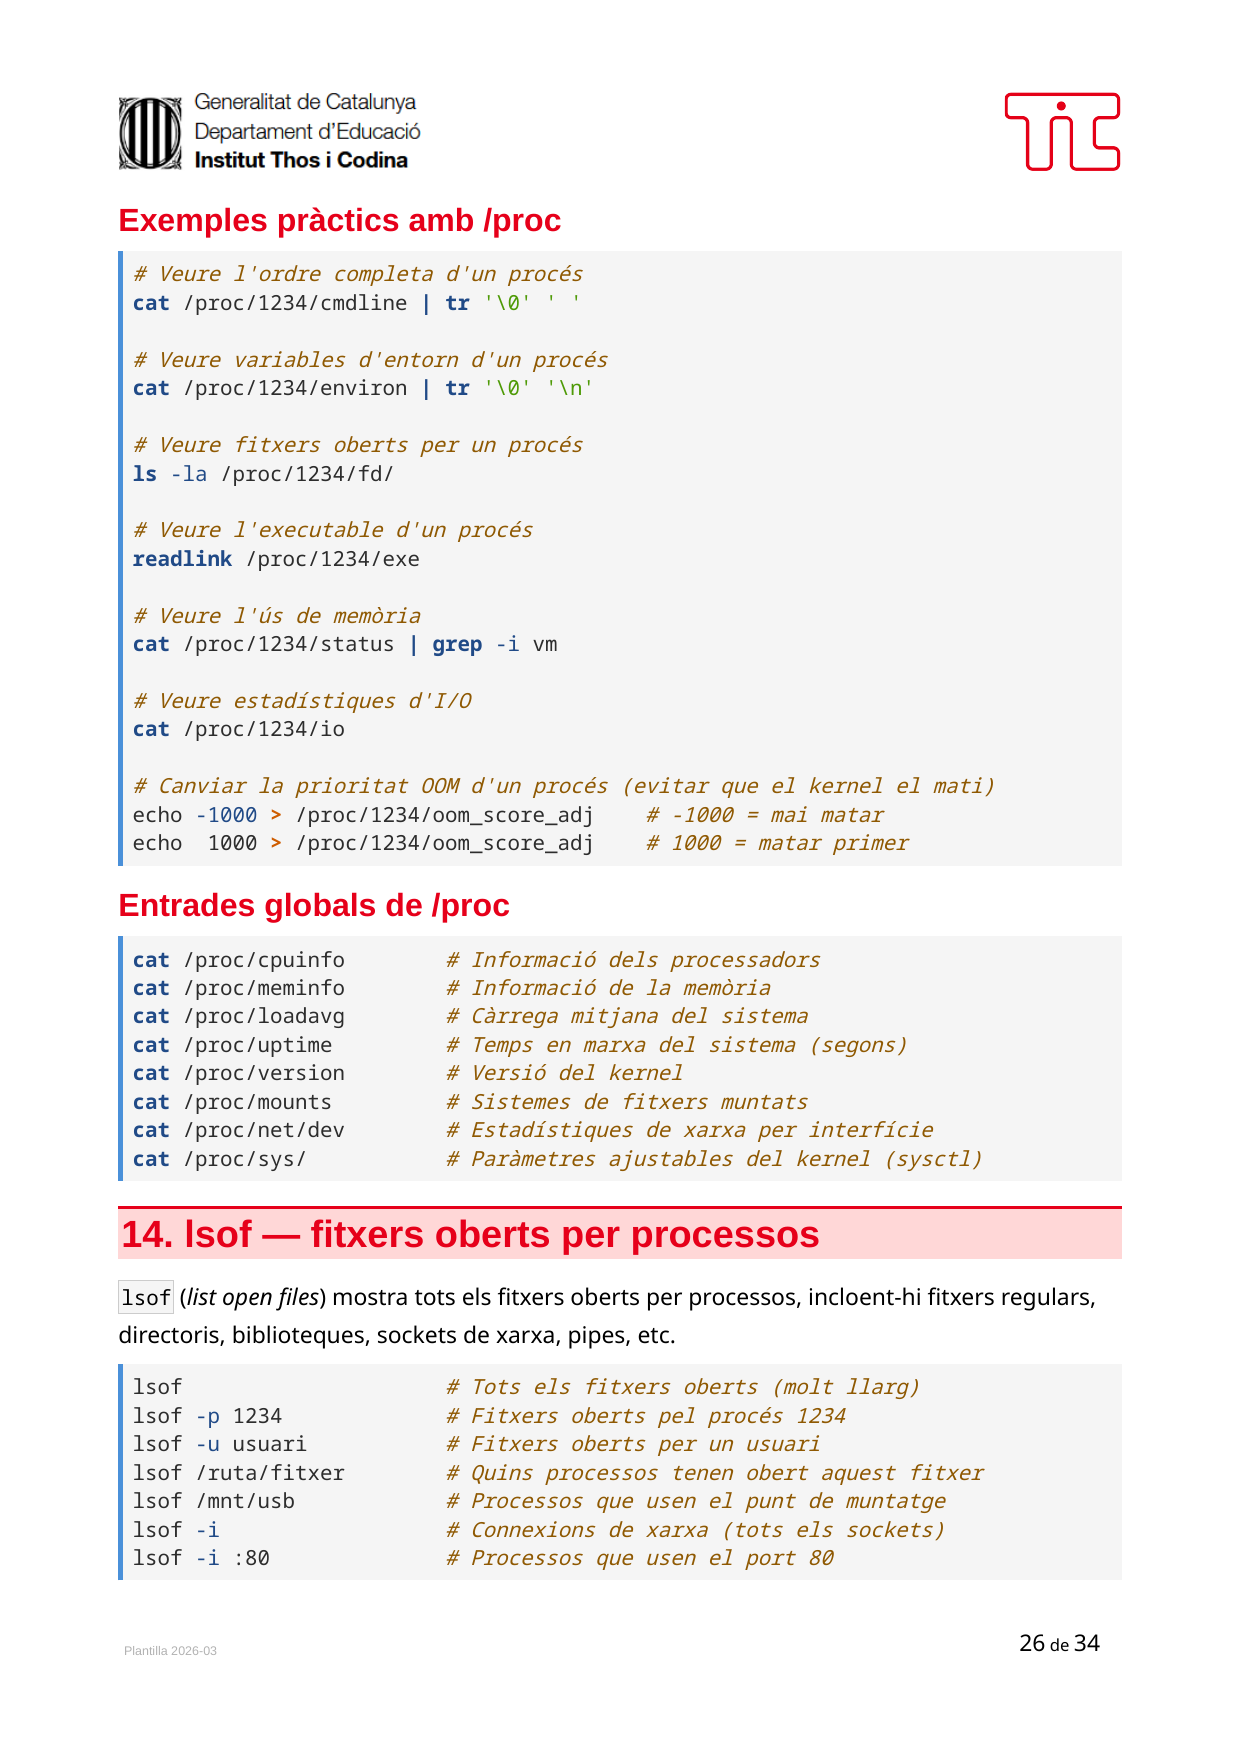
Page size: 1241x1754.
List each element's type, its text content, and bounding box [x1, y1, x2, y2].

text lsof /mnt/usb # Processos que usen el punt de muntatge [123, 1486, 1122, 1515]
picture [1004, 92, 1123, 171]
text lsof -p 1234 # Fitxers oberts pel procés 1234 [123, 1401, 1122, 1429]
text # Canviar la prioritat OOM d'un procés (evitar que el kernel el mati) [123, 771, 1122, 800]
text # Veure variables d'entorn d'un procés [123, 345, 1122, 373]
text lsof # Tots els fitxers oberts (molt llarg) [123, 1364, 1122, 1401]
text cat /proc/1234/environ | tr '\0' '\n' [123, 373, 1122, 402]
text cat /proc/1234/io [123, 714, 1122, 743]
text lsof -u usuari # Fitxers oberts per un usuari [123, 1429, 1122, 1458]
text # Veure l'executable d'un procés [123, 516, 1122, 544]
subtitle Entrades globals de /proc [118, 886, 1122, 923]
text echo -1000 > /proc/1234/oom_score_adj # -1000 = mai matar [123, 800, 1122, 828]
text ls -la /proc/1234/fd/ [123, 459, 1122, 487]
text cat /proc/meminfo # Informació de la memòria [123, 973, 1122, 1002]
text lsof (list open files) mostra tots els fitxers oberts per processos, incloent-hi fitxers regulars, directoris, biblioteques, sockets de xarxa, pipes, etc. [118, 1280, 1122, 1350]
text echo 1000 > /proc/1234/oom_score_adj # 1000 = matar primer [123, 828, 1122, 866]
picture [118, 92, 422, 171]
text lsof -i :80 # Processos que usen el port 80 [123, 1543, 1122, 1580]
subtitle Exemples pràctics amb /proc [118, 201, 1122, 238]
text cat /proc/net/dev # Estadístiques de xarxa per interfície [123, 1115, 1122, 1144]
text cat /proc/version # Versió del kernel [123, 1058, 1122, 1087]
text cat /proc/sys/ # Paràmetres ajustables del kernel (sysctl) [123, 1144, 1122, 1181]
text readlink /proc/1234/exe [123, 544, 1122, 572]
text lsof /ruta/fitxer # Quins processos tenen obert aquest fitxer [123, 1458, 1122, 1486]
text # Veure l'ús de memòria [123, 601, 1122, 629]
text # Veure fitxers oberts per un procés [123, 430, 1122, 459]
text lsof -i # Connexions de xarxa (tots els sockets) [123, 1515, 1122, 1543]
text cat /proc/mounts # Sistemes de fitxers muntats [123, 1087, 1122, 1115]
text cat /proc/uptime # Temps en marxa del sistema (segons) [123, 1030, 1122, 1058]
text # Veure estadístiques d'I/O [123, 686, 1122, 714]
text cat /proc/loadavg # Càrrega mitjana del sistema [123, 1002, 1122, 1030]
text cat /proc/1234/cmdline | tr '\0' ' ' [123, 288, 1122, 316]
subtitle 14. lsof — fitxers oberts per processos [118, 1209, 1122, 1259]
text cat /proc/cpuinfo # Informació dels processadors [123, 936, 1122, 973]
text cat /proc/1234/status | grep -i vm [123, 629, 1122, 658]
text # Veure l'ordre completa d'un procés [123, 251, 1122, 288]
